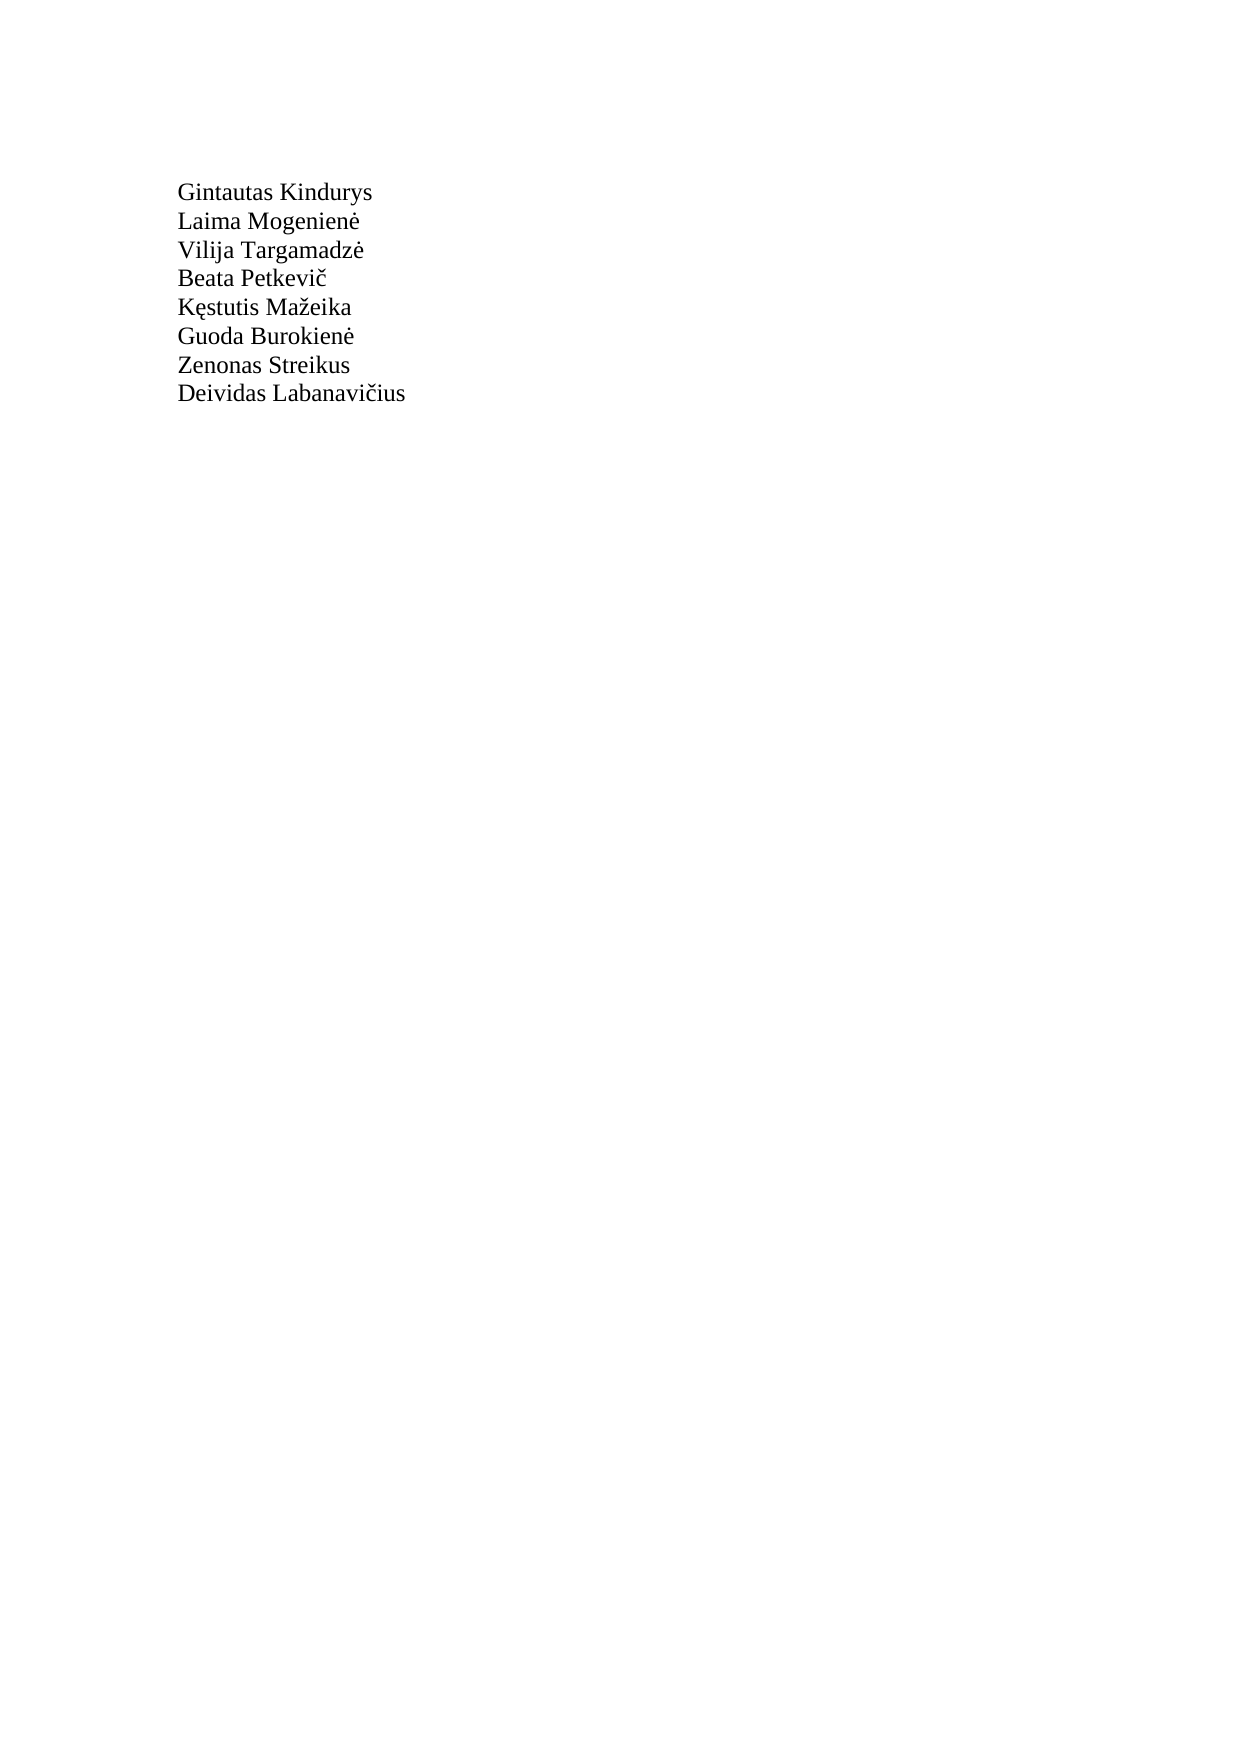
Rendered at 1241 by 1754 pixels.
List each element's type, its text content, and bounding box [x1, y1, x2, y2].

text Kęstutis Mažeika [177, 292, 1181, 321]
text Gintautas Kindurys [177, 177, 1181, 206]
text Beata Petkevič [177, 263, 1181, 292]
text Guoda Burokienė [177, 321, 1181, 350]
text Laima Mogenienė [177, 206, 1181, 235]
text Vilija Targamadzė [177, 235, 1181, 263]
text Zenonas Streikus [177, 350, 1181, 378]
text Deividas Labanavičius [177, 378, 1181, 407]
